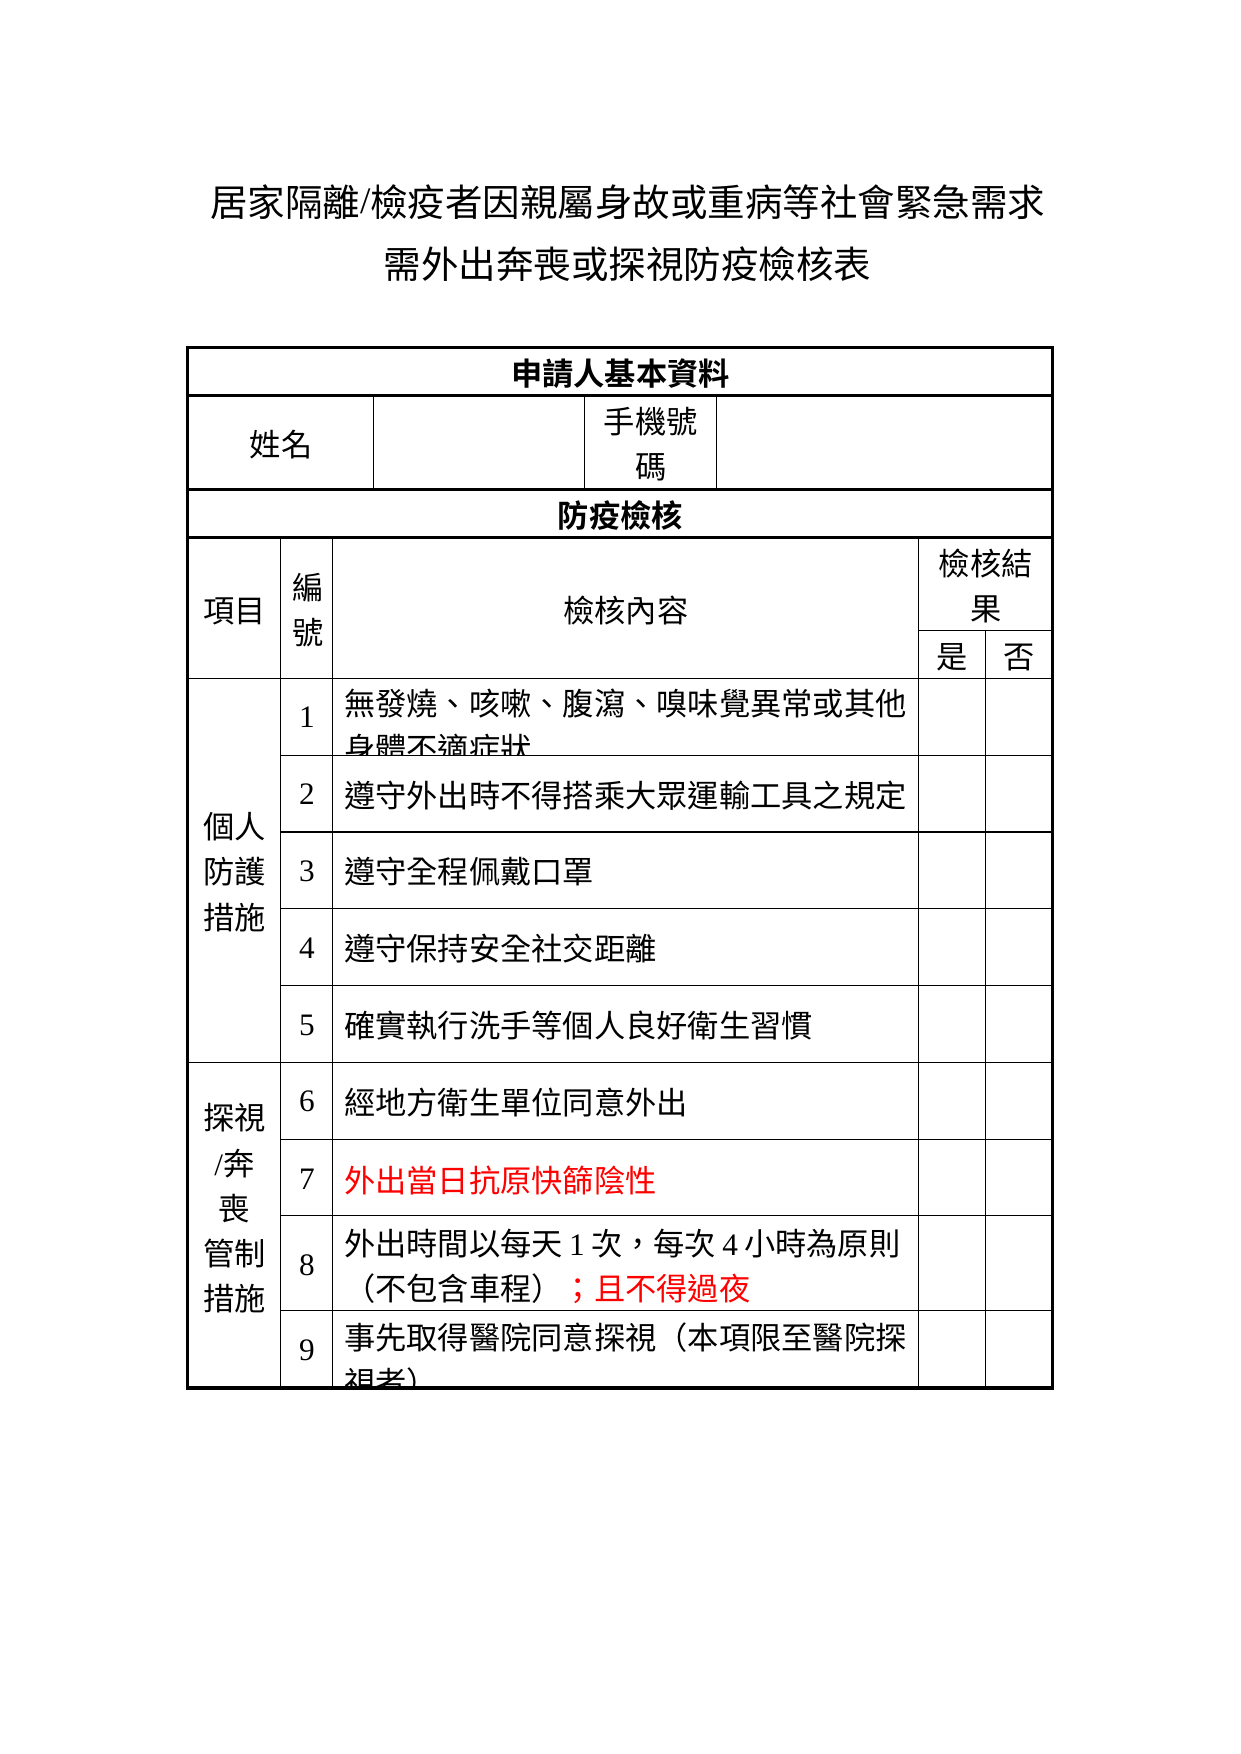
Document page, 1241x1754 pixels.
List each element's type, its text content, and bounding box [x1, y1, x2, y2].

table_cell 無發燒、咳嗽、腹瀉、嗅味覺異常或其他身體不適症狀 [333, 679, 918, 754]
table_cell 外出當日抗原快篩陰性 [333, 1140, 918, 1215]
table_cell 否 [986, 631, 1051, 678]
table_cell 檢核內容 [333, 539, 918, 678]
table_cell 是 [919, 631, 985, 678]
table_cell 5 [281, 986, 332, 1062]
table_cell 遵守保持安全社交距離 [333, 909, 918, 985]
table_cell 經地方衛生單位同意外出 [333, 1063, 918, 1138]
table_cell 4 [281, 909, 332, 985]
table_cell [919, 1216, 985, 1310]
text 居家隔離/檢疫者因親屬身故或重病等社會緊急需求 需外出奔喪或探視防疫檢核表 [158, 158, 1097, 283]
table_cell [919, 756, 985, 831]
table_cell [986, 679, 1051, 754]
table_cell [374, 397, 584, 488]
table_cell [919, 1063, 985, 1138]
table_cell 7 [281, 1140, 332, 1215]
table_cell 8 [281, 1216, 332, 1310]
table_cell 遵守外出時不得搭乘大眾運輸工具之規定 [333, 756, 918, 831]
table_cell [986, 1311, 1051, 1386]
table_cell [919, 679, 985, 754]
table_cell 9 [281, 1311, 332, 1386]
table_cell 遵守全程佩戴口罩 [333, 833, 918, 908]
table_cell [986, 756, 1051, 831]
table_cell 手機號碼 [585, 397, 716, 488]
table_cell 3 [281, 833, 332, 908]
table_cell [919, 1311, 985, 1386]
table_cell [919, 909, 985, 985]
table_cell 事先取得醫院同意探視（本項限至醫院探視者） [333, 1311, 918, 1386]
table_cell [717, 397, 1051, 488]
table_cell 6 [281, 1063, 332, 1138]
table_cell 個人 防護 措施 [189, 679, 280, 1062]
table_cell 項目 [189, 539, 280, 678]
table_cell [919, 833, 985, 908]
table_cell [986, 1140, 1051, 1215]
table_cell 2 [281, 756, 332, 831]
table_cell 1 [281, 679, 332, 754]
table_cell [919, 1140, 985, 1215]
table_cell [986, 1216, 1051, 1310]
table_cell 姓名 [189, 397, 373, 488]
table_cell [986, 986, 1051, 1062]
table_cell 檢核結果 [919, 539, 1051, 629]
table_cell [986, 909, 1051, 985]
table_cell [919, 986, 985, 1062]
table_cell 防疫檢核 [189, 491, 1051, 536]
table_cell 確實執行洗手等個人良好衛生習慣 [333, 986, 918, 1062]
table_cell 探視/奔喪 管制 措施 [189, 1063, 280, 1386]
table_cell 外出時間以每天1次，每次4小時為原則（不包含車程）；且不得過夜 [333, 1216, 918, 1310]
table_cell [986, 1063, 1051, 1138]
table_cell 編號 [281, 539, 332, 678]
table_cell [986, 833, 1051, 908]
table_header 申請人基本資料 [189, 349, 1051, 394]
